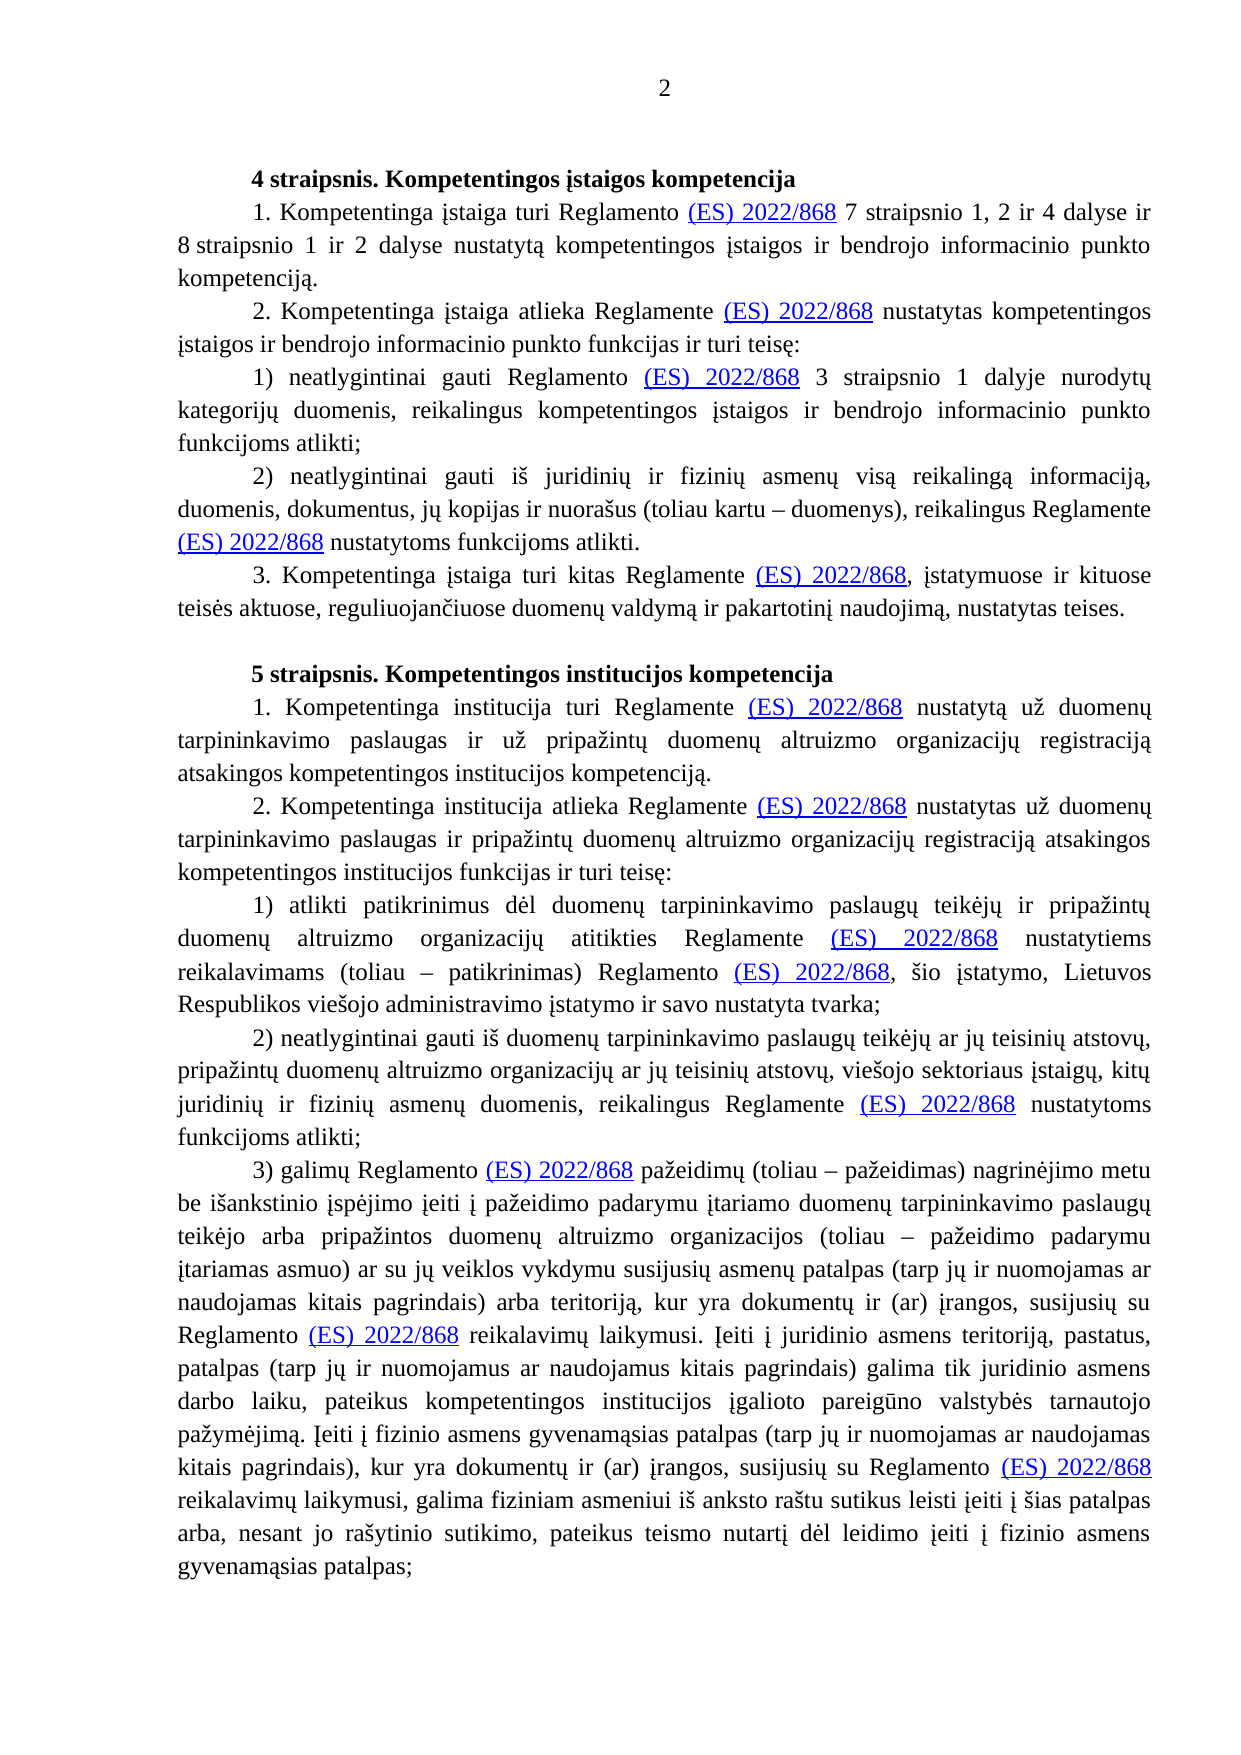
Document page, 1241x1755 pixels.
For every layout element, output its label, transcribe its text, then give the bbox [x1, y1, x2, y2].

text 3. Kompetentinga įstaiga turi kitas Reglamente (ES) 2022/868, įstatymuose ir kituose teisės aktuose, reguliuojančiuose duomenų valdymą ir pakartotinį naudojimą, nustatytas teises. [177, 560, 1152, 622]
text 1. Kompetentinga institucija turi Reglamente (ES) 2022/868 nustatytą už duomenų tarpininkavimo paslaugas ir už pripažintų duomenų altruizmo organizacijų registraciją atsakingos kompetentingos institucijos kompetenciją. [177, 692, 1152, 787]
text 4 straipsnis. Kompetentingos įstaigos kompetencija [251, 164, 1152, 193]
text 2. Kompetentinga institucija atlieka Reglamente (ES) 2022/868 nustatytas už duomenų tarpininkavimo paslaugas ir pripažintų duomenų altruizmo organizacijų registraciją atsakingos kompetentingos institucijos funkcijas ir turi teisę: [177, 791, 1152, 886]
text 2) neatlygintinai gauti iš duomenų tarpininkavimo paslaugų teikėjų ar jų teisinių atstovų, pripažintų duomenų altruizmo organizacijų ar jų teisinių atstovų, viešojo sektoriaus įstaigų, kitų juridinių ir fizinių asmenų duomenis, reikalingus Reglamente (ES) 2022/868 nustatytoms funkcijoms atlikti; [177, 1023, 1152, 1150]
text 1) atlikti patikrinimus dėl duomenų tarpininkavimo paslaugų teikėjų ir pripažintų duomenų altruizmo organizacijų atitikties Reglamente (ES) 2022/868 nustatytiems reikalavimams (toliau – patikrinimas) Reglamento (ES) 2022/868, šio įstatymo, Lietuvos Respublikos viešojo administravimo įstatymo ir savo nustatyta tvarka; [177, 891, 1152, 1018]
text 2. Kompetentinga įstaiga atlieka Reglamente (ES) 2022/868 nustatytas kompetentingos įstaigos ir bendrojo informacinio punkto funkcijas ir turi teisę: [177, 296, 1152, 358]
text 1. Kompetentinga įstaiga turi Reglamento (ES) 2022/868 7 straipsnio 1, 2 ir 4 dalyse ir 8 straipsnio 1 ir 2 dalyse nustatytą kompetentingos įstaigos ir bendrojo informacinio punkto kompetenciją. [177, 197, 1152, 292]
text 1) neatlygintinai gauti Reglamento (ES) 2022/868 3 straipsnio 1 dalyje nurodytų kategorijų duomenis, reikalingus kompetentingos įstaigos ir bendrojo informacinio punkto funkcijoms atlikti; [177, 362, 1152, 457]
text 5 straipsnis. Kompetentingos institucijos kompetencija [251, 659, 1152, 688]
text 2) neatlygintinai gauti iš juridinių ir fizinių asmenų visą reikalingą informaciją, duomenis, dokumentus, jų kopijas ir nuorašus (toliau kartu – duomenys), reikalingus Reglamente (ES) 2022/868 nustatytoms funkcijoms atlikti. [177, 461, 1152, 556]
text 3) galimų Reglamento (ES) 2022/868 pažeidimų (toliau – pažeidimas) nagrinėjimo metu be išankstinio įspėjimo įeiti į pažeidimo padarymu įtariamo duomenų tarpininkavimo paslaugų teikėjo arba pripažintos duomenų altruizmo organizacijos (toliau – pažeidimo padarymu įtariamas asmuo) ar su jų veiklos vykdymu susijusių asmenų patalpas (tarp jų ir nuomojamas ar naudojamas kitais pagrindais) arba teritoriją, kur yra dokumentų ir (ar) įrangos, susijusių su Reglamento (ES) 2022/868 reikalavimų laikymusi. Įeiti į juridinio asmens teritoriją, pastatus, patalpas (tarp jų ir nuomojamus ar naudojamus kitais pagrindais) galima tik juridinio asmens darbo laiku, pateikus kompetentingos institucijos įgalioto pareigūno valstybės tarnautojo pažymėjimą. Įeiti į fizinio asmens gyvenamąsias patalpas (tarp jų ir nuomojamas ar naudojamas kitais pagrindais), kur yra dokumentų ir (ar) įrangos, susijusių su Reglamento (ES) 2022/868 reikalavimų laikymusi, galima fiziniam asmeniui iš anksto raštu sutikus leisti įeiti į šias patalpas arba, nesant jo rašytinio sutikimo, pateikus teismo nutartį dėl leidimo įeiti į fizinio asmens gyvenamąsias patalpas; [177, 1155, 1152, 1580]
